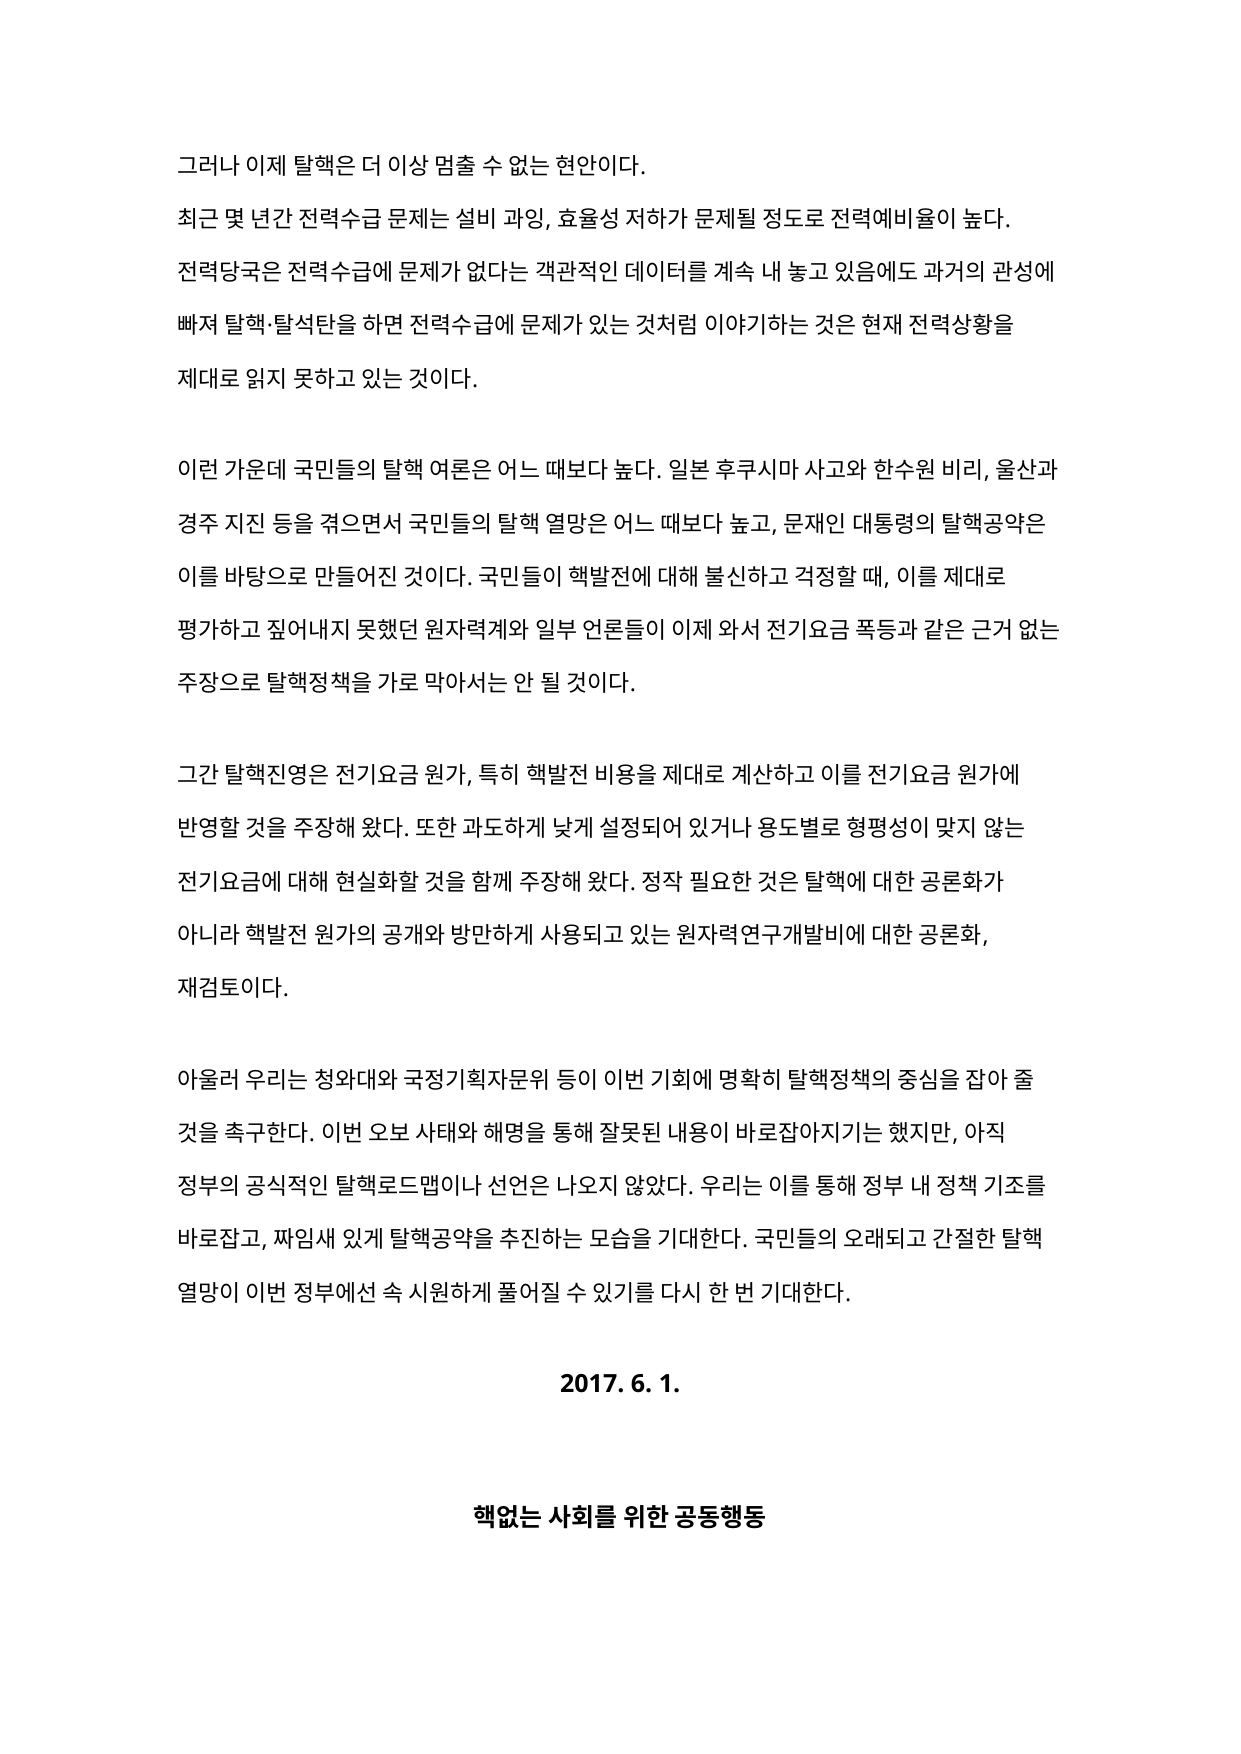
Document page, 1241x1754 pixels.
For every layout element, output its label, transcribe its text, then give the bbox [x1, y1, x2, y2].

text 그러나 이제 탈핵은 더 이상 멈출 수 없는 현안이다. [177, 148, 1063, 181]
text 그간 탈핵진영은 전기요금 원가, 특히 핵발전 비용을 제대로 계산하고 이를 전기요금 원가에 반영할 것을 주장해 왔다. 또한 과도하게 낮게 설정되어 있거나 용도별로 형평성이 맞지 않는 전기요금에 대해 현실화할 것을 함께 주장해 왔다. 정작 필요한 것은 탈핵에 대한 공론화가 아니라 핵발전 원가의 공개와 방만하게 사용되고 있는 원자력연구개발비에 대한 공론화, 재검토이다. [177, 757, 1063, 1003]
text 아울러 우리는 청와대와 국정기획자문위 등이 이번 기회에 명확히 탈핵정책의 중심을 잡아 줄 것을 촉구한다. 이번 오보 사태와 해명을 통해 잘못된 내용이 바로잡아지기는 했지만, 아직 정부의 공식적인 탈핵로드맵이나 선언은 나오지 않았다. 우리는 이를 통해 정부 내 정책 기조를 바로잡고, 짜임새 있게 탈핵공약을 추진하는 모습을 기대한다. 국민들의 오래되고 간절한 탈핵 열망이 이번 정부에선 속 시원하게 풀어질 수 있기를 다시 한 번 기대한다. [177, 1062, 1063, 1308]
text 최근 몇 년간 전력수급 문제는 설비 과잉, 효율성 저하가 문제될 정도로 전력예비율이 높다. 전력당국은 전력수급에 문제가 없다는 객관적인 데이터를 계속 내 놓고 있음에도 과거의 관성에 빠져 탈핵·탈석탄을 하면 전력수급에 문제가 있는 것처럼 이야기하는 것은 현재 전력상황을 제대로 읽지 못하고 있는 것이다. [177, 201, 1063, 394]
text 2017. 6. 1. [177, 1366, 1063, 1400]
text 이런 가운데 국민들의 탈핵 여론은 어느 때보다 높다. 일본 후쿠시마 사고와 한수원 비리, 울산과 경주 지진 등을 겪으면서 국민들의 탈핵 열망은 어느 때보다 높고, 문재인 대통령의 탈핵공약은 이를 바탕으로 만들어진 것이다. 국민들이 핵발전에 대해 불신하고 걱정할 때, 이를 제대로 평가하고 짚어내지 못했던 원자력계와 일부 언론들이 이제 와서 전기요금 폭등과 같은 근거 없는 주장으로 탈핵정책을 가로 막아서는 안 될 것이다. [177, 452, 1063, 698]
text 핵없는 사회를 위한 공동행동 [177, 1497, 1063, 1534]
